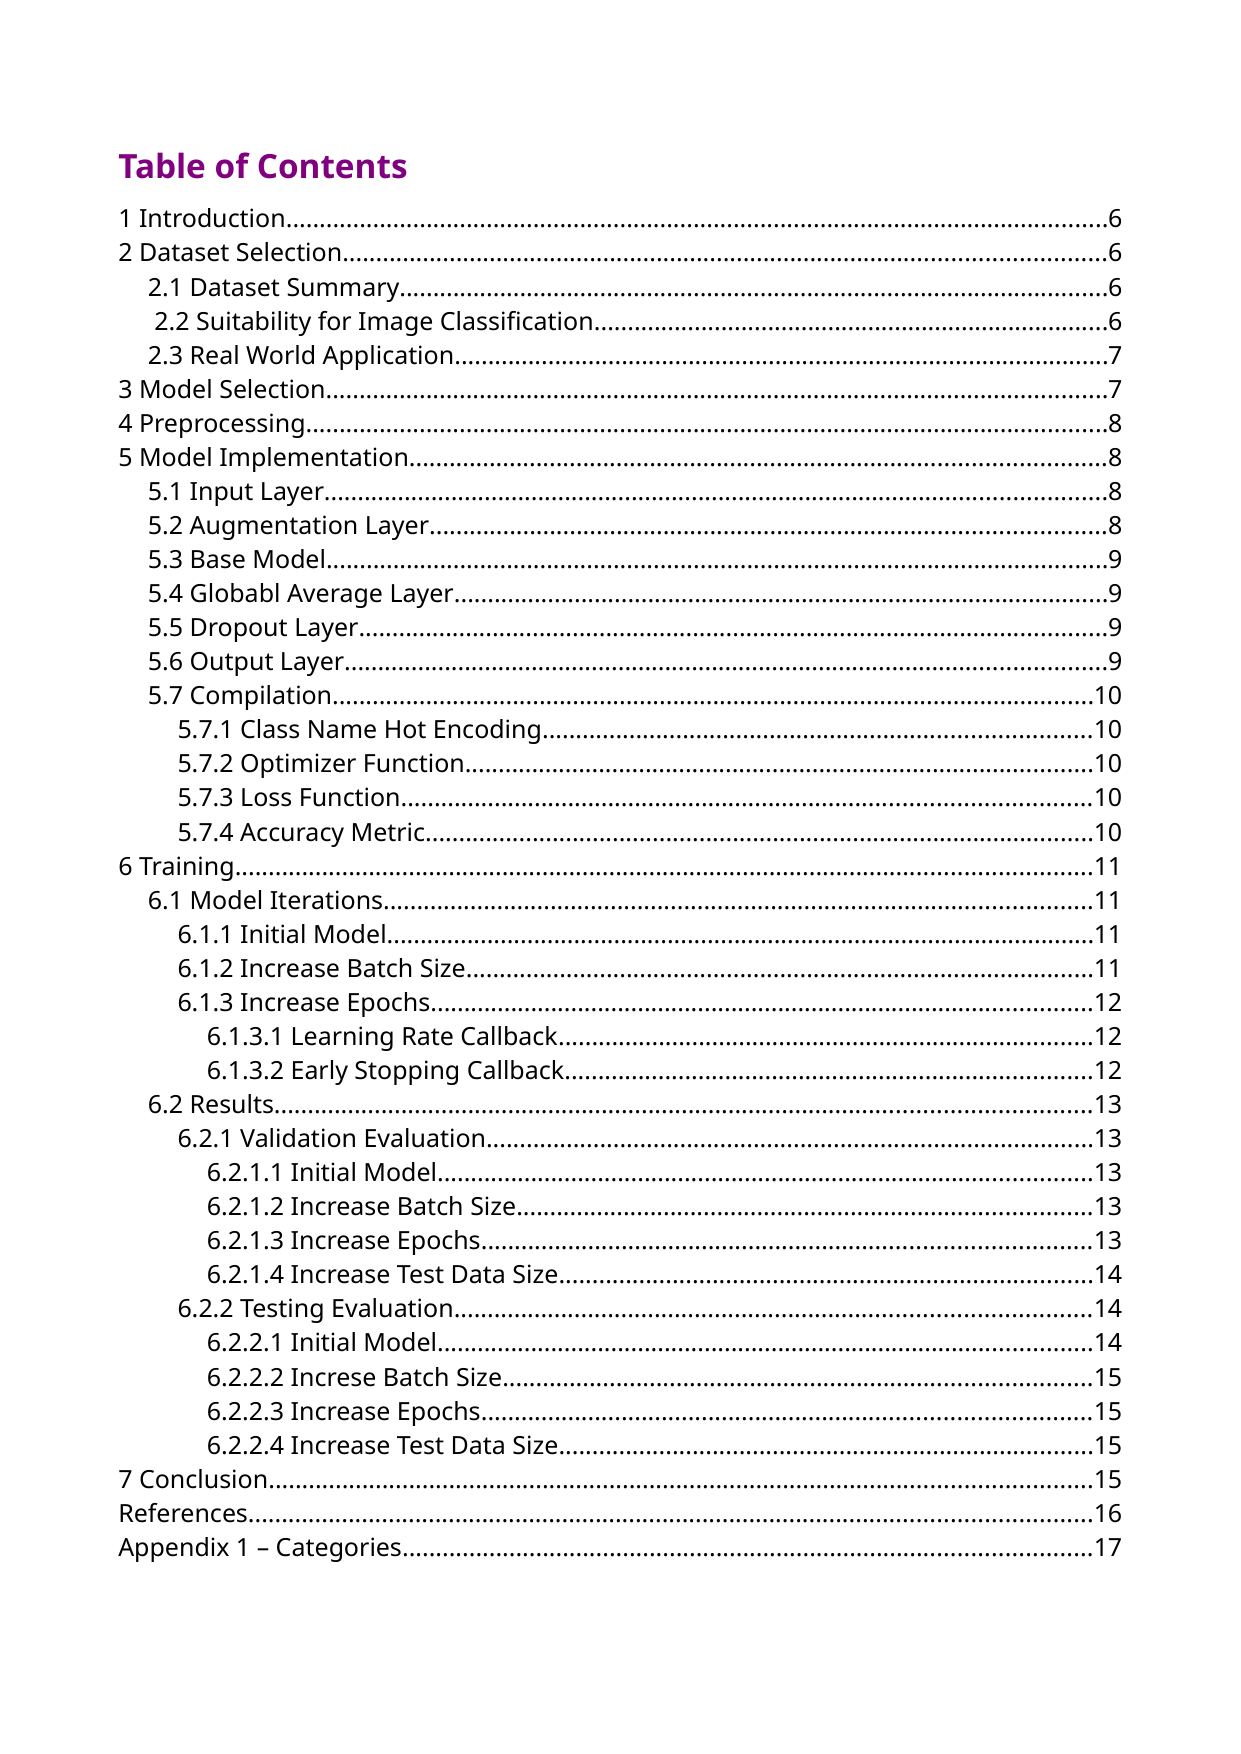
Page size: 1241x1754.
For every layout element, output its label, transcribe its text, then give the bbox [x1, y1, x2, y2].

text 6.2.2 Testing Evaluation 14 [177, 1291, 1122, 1325]
text 6.1.3 Increase Epochs 12 [177, 984, 1122, 1018]
text 2 Dataset Selection 6 [118, 235, 1122, 269]
text 6.2.1.1 Initial Model 13 [207, 1155, 1122, 1189]
text 6.2.1.4 Increase Test Data Size 14 [207, 1257, 1122, 1291]
text 5.7.2 Optimizer Function 10 [177, 746, 1122, 780]
text 6.1.3.2 Early Stopping Callback 12 [207, 1053, 1122, 1087]
text 6.2 Results 13 [148, 1087, 1122, 1121]
text 6 Training 11 [118, 848, 1122, 882]
text 5.4 Globabl Average Layer 9 [148, 576, 1122, 610]
text 1 Introduction 6 [118, 201, 1122, 235]
text 2.2 Suitability for Image Classification 6 [148, 303, 1122, 337]
text 3 Model Selection 7 [118, 371, 1122, 405]
text 6.1.2 Increase Batch Size 11 [177, 950, 1122, 984]
text 4 Preprocessing 8 [118, 405, 1122, 439]
text 5.3 Base Model 9 [148, 542, 1122, 576]
text 6.1.3.1 Learning Rate Callback 12 [207, 1018, 1122, 1053]
text 5.6 Output Layer 9 [148, 644, 1122, 678]
text 2.1 Dataset Summary 6 [148, 269, 1122, 303]
text 6.1 Model Iterations 11 [148, 882, 1122, 916]
text 5.7 Compilation 10 [148, 678, 1122, 712]
text 6.2.2.1 Initial Model 14 [207, 1325, 1122, 1359]
text 5.5 Dropout Layer 9 [148, 610, 1122, 644]
text 5.7.4 Accuracy Metric 10 [177, 814, 1122, 848]
text 6.2.2.3 Increase Epochs 15 [207, 1393, 1122, 1427]
text 6.1.1 Initial Model 11 [177, 916, 1122, 950]
text 5 Model Implementation 8 [118, 439, 1122, 473]
text 5.7.1 Class Name Hot Encoding 10 [177, 712, 1122, 746]
text Appendix 1 – Categories 17 [118, 1529, 1122, 1563]
subtitle Table of Contents [118, 143, 1122, 188]
text 5.2 Augmentation Layer 8 [148, 508, 1122, 542]
text 6.2.2.2 Increse Batch Size 15 [207, 1359, 1122, 1393]
text References 16 [118, 1495, 1122, 1529]
text 6.2.2.4 Increase Test Data Size 15 [207, 1427, 1122, 1461]
text 6.2.1.3 Increase Epochs 13 [207, 1223, 1122, 1257]
text 5.7.3 Loss Function 10 [177, 780, 1122, 814]
text 7 Conclusion 15 [118, 1461, 1122, 1495]
text 6.2.1 Validation Evaluation 13 [177, 1121, 1122, 1155]
text 6.2.1.2 Increase Batch Size 13 [207, 1189, 1122, 1223]
text 5.1 Input Layer 8 [148, 473, 1122, 508]
text 2.3 Real World Application 7 [148, 337, 1122, 371]
